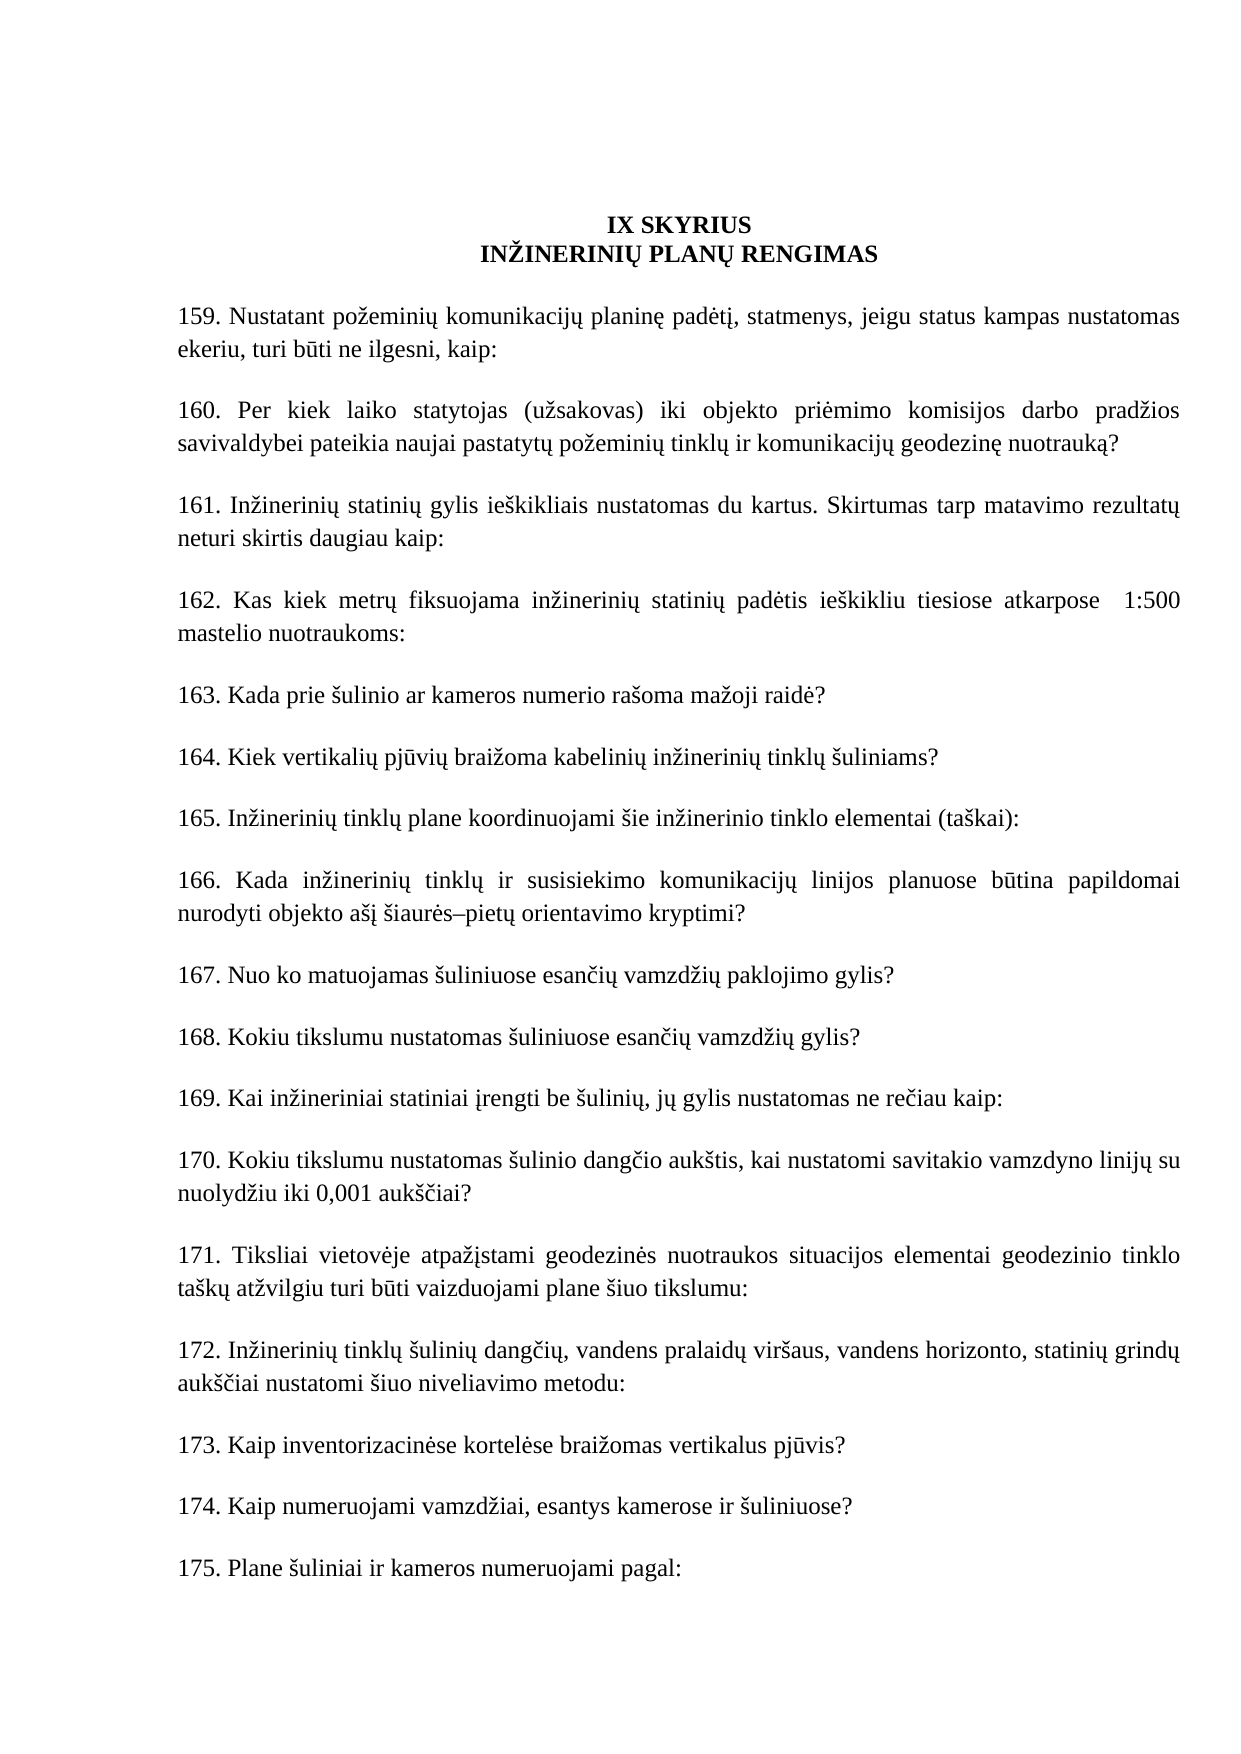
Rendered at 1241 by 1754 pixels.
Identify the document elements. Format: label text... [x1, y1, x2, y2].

text 162. Kas kiek metrų fiksuojama inžinerinių statinių padėtis ieškikliu tiesiose atkarpose 1:500 mastelio nuotraukoms: [177, 585, 1181, 647]
text 167. Nuo ko matuojamas šuliniuose esančių vamzdžių paklojimo gylis? [177, 960, 1181, 989]
text 171. Tiksliai vietovėje atpažįstami geodezinės nuotraukos situacijos elementai geodezinio tinklo taškų atžvilgiu turi būti vaizduojami plane šiuo tikslumu: [177, 1240, 1181, 1302]
text 168. Kokiu tikslumu nustatomas šuliniuose esančių vamzdžių gylis? [177, 1022, 1181, 1051]
text 169. Kai inžineriniai statiniai įrengti be šulinių, jų gylis nustatomas ne rečiau kaip: [177, 1083, 1181, 1112]
text 163. Kada prie šulinio ar kameros numerio rašoma mažoji raidė? [177, 680, 1181, 709]
text 165. Inžinerinių tinklų plane koordinuojami šie inžinerinio tinklo elementai (taškai): [177, 803, 1181, 832]
text 159. Nustatant požeminių komunikacijų planinę padėtį, statmenys, jeigu status kampas nustatomas ekeriu, turi būti ne ilgesni, kaip: [177, 301, 1181, 362]
text 170. Kokiu tikslumu nustatomas šulinio dangčio aukštis, kai nustatomi savitakio vamzdyno linijų su nuolydžiu iki 0,001 aukščiai? [177, 1145, 1181, 1207]
text IX SKYRIUS [177, 210, 1181, 239]
text 175. Plane šuliniai ir kameros numeruojami pagal: [177, 1553, 1181, 1582]
text Inžinerinių planų rengimas [177, 239, 1181, 268]
text 160. Per kiek laiko statytojas (užsakovas) iki objekto priėmimo komisijos darbo pradžios savivaldybei pateikia naujai pastatytų požeminių tinklų ir komunikacijų geodezinę nuotrauką? [177, 396, 1181, 457]
text 172. Inžinerinių tinklų šulinių dangčių, vandens pralaidų viršaus, vandens horizonto, statinių grindų aukščiai nustatomi šiuo niveliavimo metodu: [177, 1335, 1181, 1397]
text 161. Inžinerinių statinių gylis ieškikliais nustatomas du kartus. Skirtumas tarp matavimo rezultatų neturi skirtis daugiau kaip: [177, 490, 1181, 552]
text 164. Kiek vertikalių pjūvių braižoma kabelinių inžinerinių tinklų šuliniams? [177, 742, 1181, 770]
text 174. Kaip numeruojami vamzdžiai, esantys kamerose ir šuliniuose? [177, 1491, 1181, 1520]
text 166. Kada inžinerinių tinklų ir susisiekimo komunikacijų linijos planuose būtina papildomai nurodyti objekto ašį šiaurės–pietų orientavimo kryptimi? [177, 865, 1181, 927]
text 173. Kaip inventorizacinėse kortelėse braižomas vertikalus pjūvis? [177, 1430, 1181, 1458]
